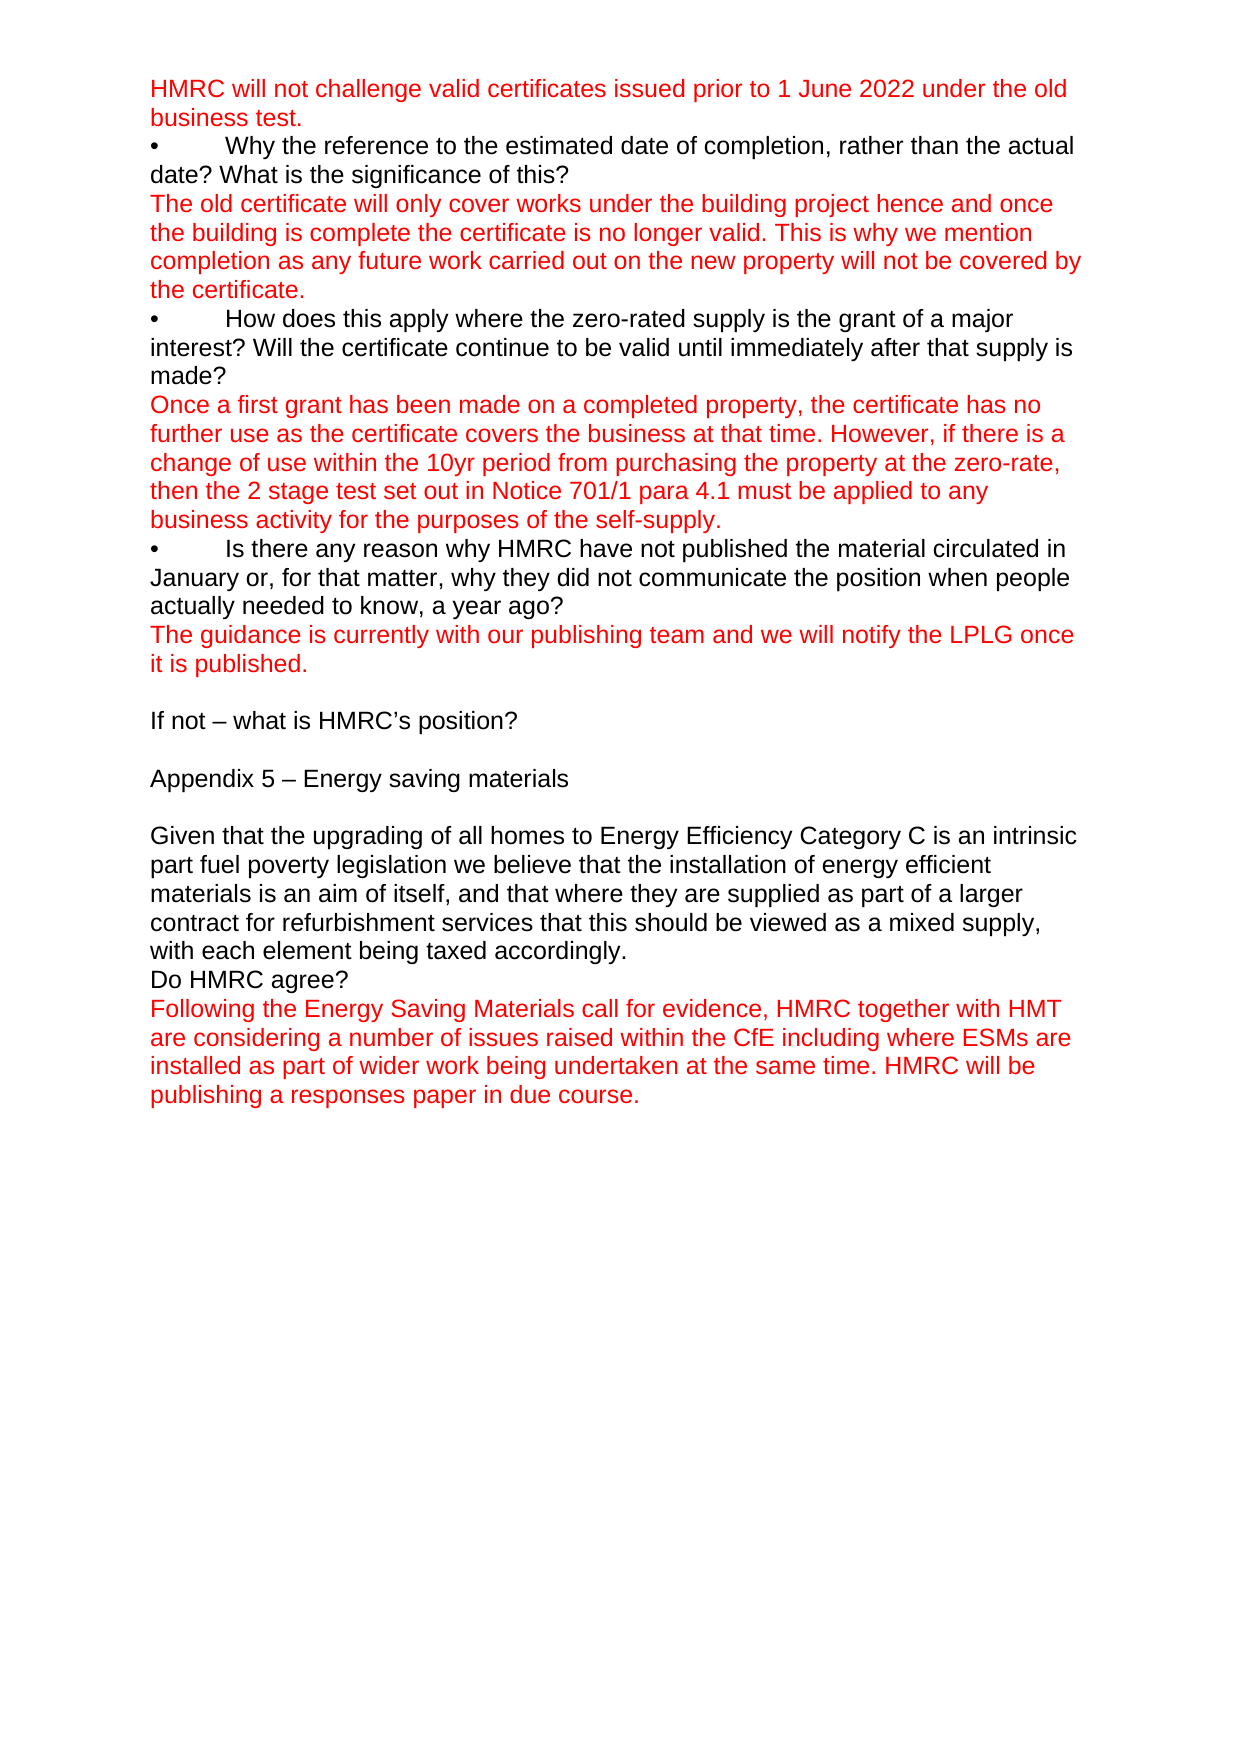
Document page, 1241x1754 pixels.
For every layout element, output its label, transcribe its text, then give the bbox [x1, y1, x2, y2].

text The old certificate will only cover works under the building project hence and once the building is complete the certificate is no longer valid. This is why we mention completion as any future work carried out on the new property will not be covered by the certificate. [150, 189, 1090, 304]
text Given that the upgrading of all homes to Energy Efficiency Category C is an intrinsic part fuel poverty legislation we believe that the installation of energy efficient materials is an aim of itself, and that where they are supplied as part of a larger contract for refurbishment services that this should be viewed as a mixed supply, with each element being taxed accordingly. [150, 821, 1090, 965]
text • How does this apply where the zero-rated supply is the grant of a major interest? Will the certificate continue to be valid until immediately after that supply is made? [150, 304, 1090, 390]
text HMRC will not challenge valid certificates issued prior to 1 June 2022 under the old business test. [150, 74, 1090, 131]
text If not – what is HMRC’s position? [150, 706, 1090, 735]
text Appendix 5 – Energy saving materials [150, 764, 1090, 792]
text The guidance is currently with our publishing team and we will notify the LPLG once it is published. [150, 620, 1090, 677]
text Do HMRC agree? [150, 965, 1090, 994]
text Once a first grant has been made on a completed property, the certificate has no further use as the certificate covers the business at that time. However, if there is a change of use within the 10yr period from purchasing the property at the zero-rate, then the 2 stage test set out in Notice 701/1 para 4.1 must be applied to any business activity for the purposes of the self-supply. [150, 390, 1090, 534]
text • Why the reference to the estimated date of completion, rather than the actual date? What is the significance of this? [150, 131, 1090, 189]
text • Is there any reason why HMRC have not published the material circulated in January or, for that matter, why they did not communicate the position when people actually needed to know, a year ago? [150, 534, 1090, 620]
text Following the Energy Saving Materials call for evidence, HMRC together with HMT are considering a number of issues raised within the CfE including where ESMs are installed as part of wider work being undertaken at the same time. HMRC will be publishing a responses paper in due course. [150, 994, 1090, 1109]
